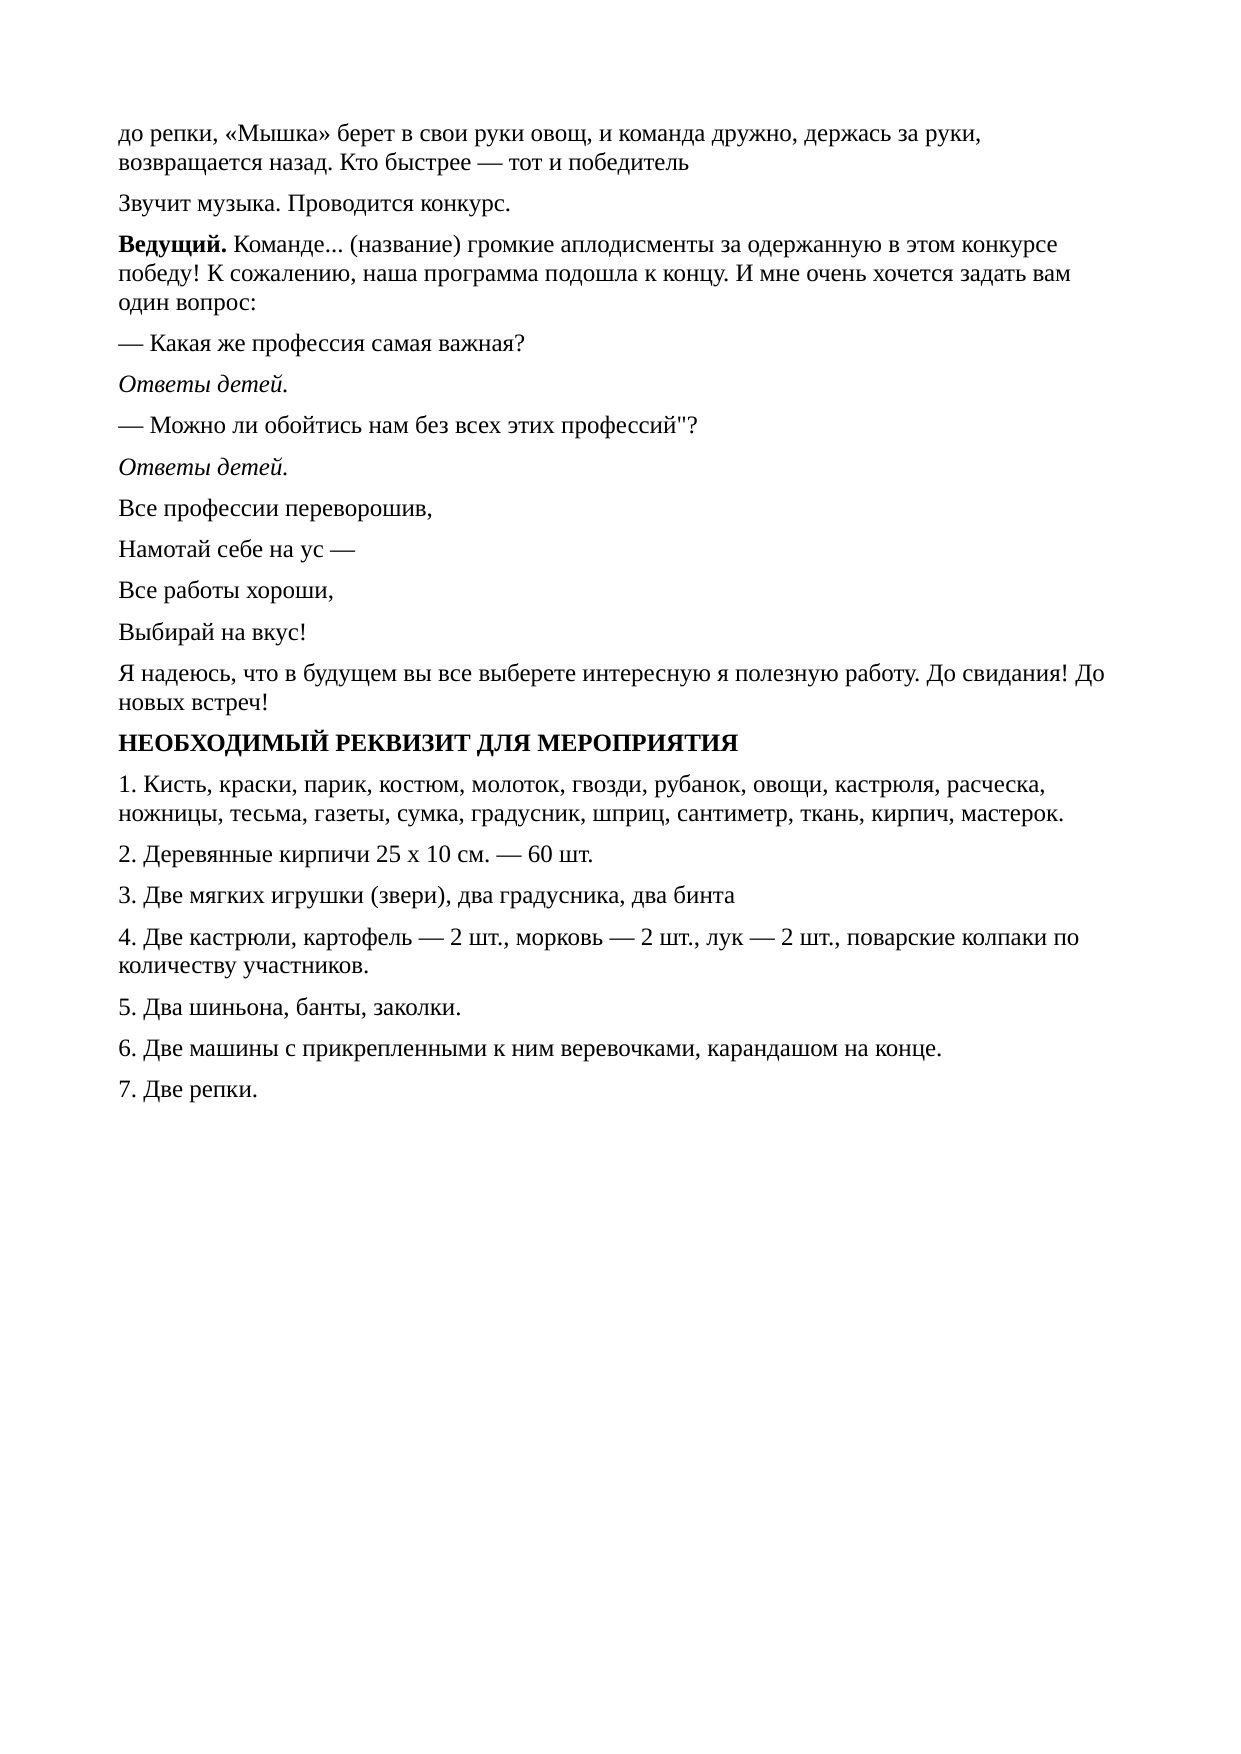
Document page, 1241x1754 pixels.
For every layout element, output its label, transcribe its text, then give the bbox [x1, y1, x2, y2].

text Все работы хороши, [118, 576, 1122, 604]
text 4. Две кастрюли, картофель — 2 шт., морковь — 2 шт., лук — 2 шт., поварские колпаки по количеству участников. [118, 922, 1122, 979]
text НЕОБХОДИМЫЙ РЕКВИЗИТ ДЛЯ МЕРОПРИЯТИЯ [118, 728, 1122, 757]
text 2. Деревянные кирпичи 25 х 10 см. — 60 шт. [118, 839, 1122, 868]
text Звучит музыка. Проводится конкурс. [118, 188, 1122, 217]
text 1. Кисть, краски, парик, костюм, молоток, гвозди, рубанок, овощи, кастрюля, расческа, ножницы, тесьма, газеты, сумка, градусник, шприц, сантиметр, ткань, кирпич, мастерок. [118, 769, 1122, 827]
text Все профессии переворошив, [118, 493, 1122, 522]
text Я надеюсь, что в будущем вы все выберете интересную я полезную работу. До свидания! До новых встреч! [118, 658, 1122, 716]
text Ответы детей. [118, 452, 1122, 481]
text Ответы детей. [118, 369, 1122, 398]
text 3. Две мягких игрушки (звери), два градусника, два бинта [118, 881, 1122, 909]
text Ведущий. Команде... (название) громкие аплодисменты за одержанную в этом конкурсе победу! К сожалению, наша программа подошла к концу. И мне очень хочется задать вам один вопрос: [118, 229, 1122, 316]
text Выбирай на вкус! [118, 617, 1122, 646]
text до репки, «Мышка» берет в свои руки овощ, и команда дружно, держась за руки, возвращается назад. Кто быстрее — тот и победитель [118, 118, 1122, 176]
text Намотай себе на ус — [118, 534, 1122, 563]
text 6. Две машины с прикрепленными к ним веревочками, карандашом на конце. [118, 1033, 1122, 1062]
text 7. Две репки. [118, 1074, 1122, 1103]
text — Какая же профессия самая важная? [118, 328, 1122, 357]
text — Можно ли обойтись нам без всех этих профессий"? [118, 411, 1122, 439]
text 5. Два шиньона, банты, заколки. [118, 992, 1122, 1021]
